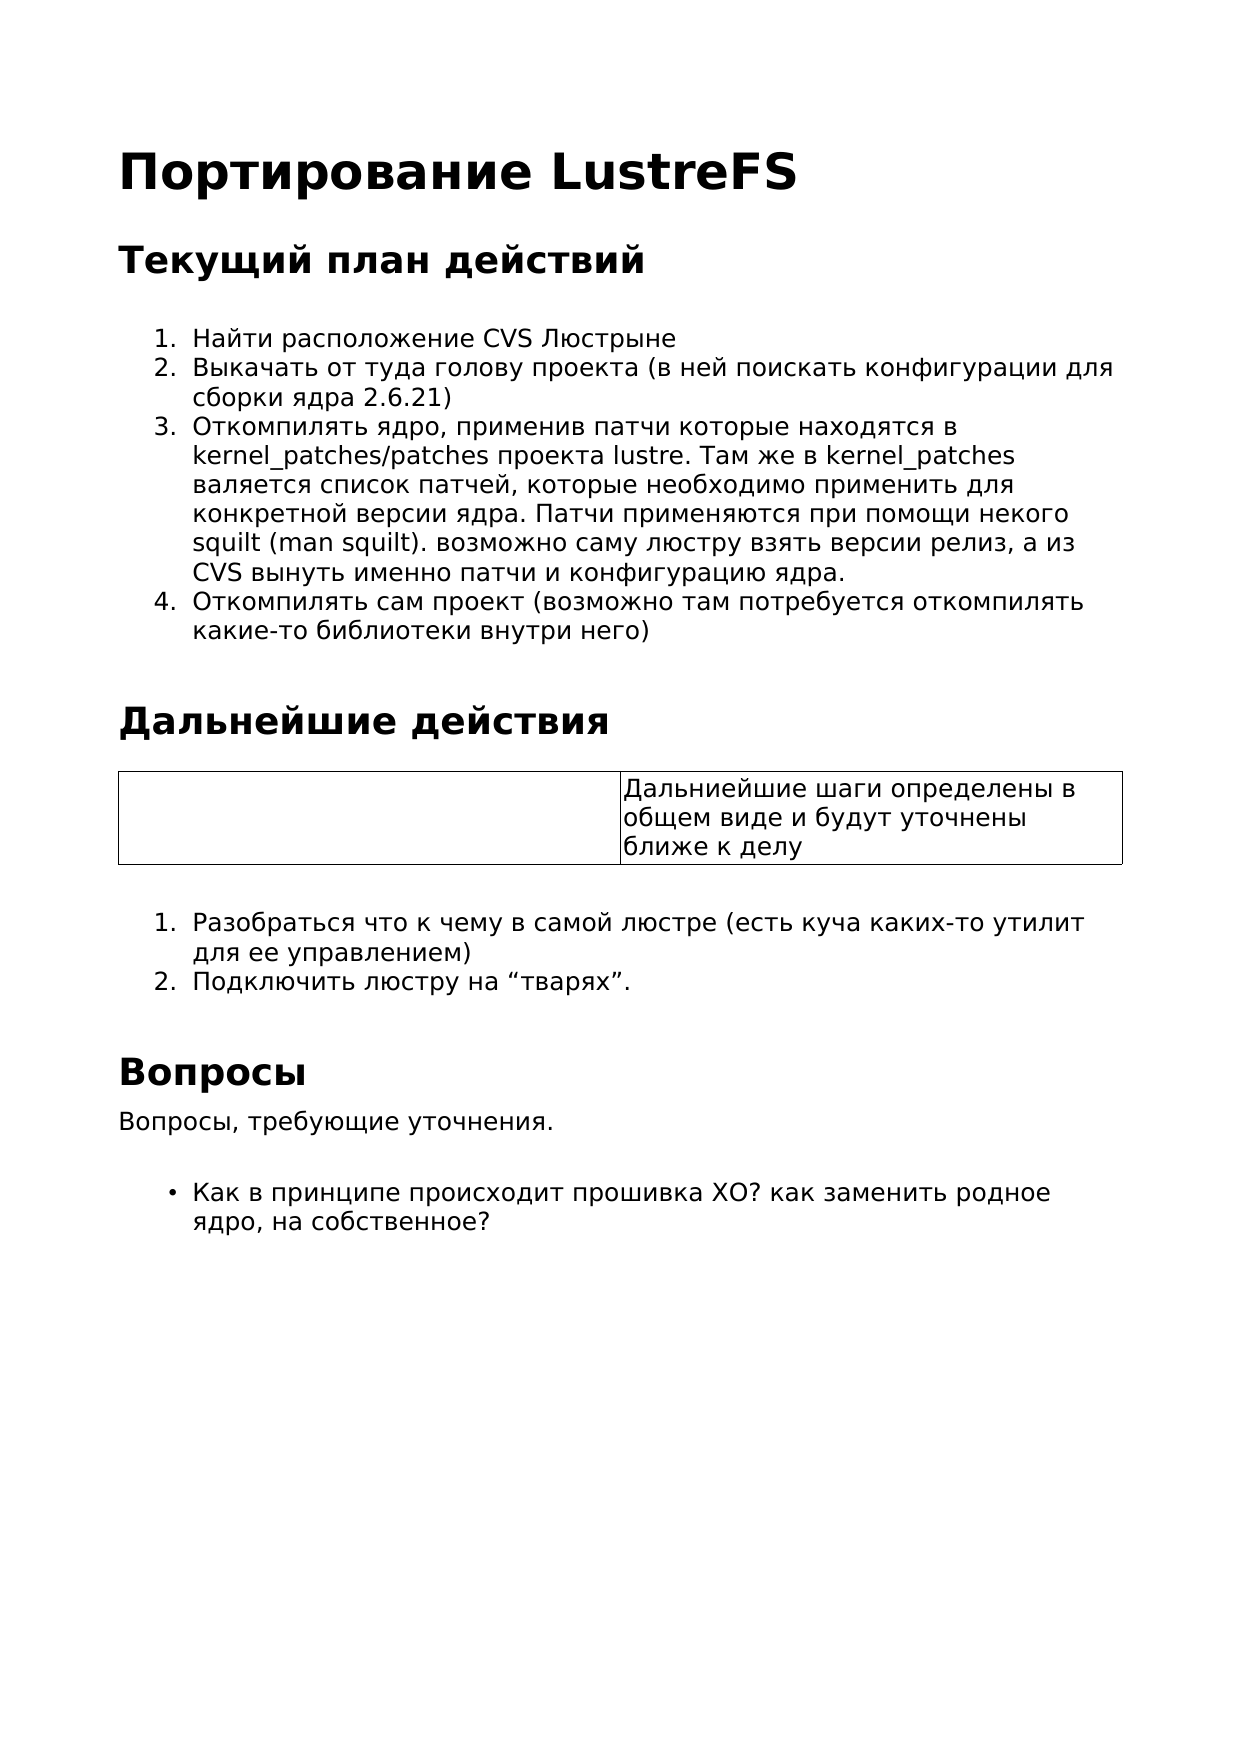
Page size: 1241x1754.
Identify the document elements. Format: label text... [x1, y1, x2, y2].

text Вопросы, требующие уточнения. [118, 1107, 1122, 1136]
table_header Дальниейшие шаги определены в общем виде и будут уточнены ближе к делу [621, 772, 1122, 864]
list Откомпилять сам проект (возможно там потребуется откомпилять какие-то библиотеки внутри него) [177, 587, 1122, 645]
subtitle Портирование LustreFS [118, 143, 1122, 201]
list Подключить люстру на “тварях”. [177, 967, 1122, 996]
subtitle Вопросы [118, 1051, 1122, 1094]
list Найти расположение CVS Люстрыне [177, 324, 1122, 354]
list Выкачать от туда голову проекта (в ней поискать конфигурации для сборки ядра 2.6.21) [177, 354, 1122, 412]
table_header [119, 772, 620, 864]
list Разобраться что к чему в самой люстре (есть куча каких-то утилит для ее управлением) [177, 908, 1122, 967]
list Откомпилять ядро, применив патчи которые находятся в kernel_patches/patches проекта lustre. Там же в kernel_patches валяется список патчей, которые необходимо применить для конкретной версии ядра. Патчи применяются при помощи некого squilt (man squilt). возможно саму люстру взять версии релиз, а из CVS вынуть именно патчи и конфигурацию ядра. [177, 412, 1122, 587]
subtitle Текущий план действий [118, 239, 1122, 282]
subtitle Дальнейшие действия [118, 700, 1122, 743]
list Как в принципе происходит прошивка XO? как заменить родное ядро, на собственное? [177, 1178, 1122, 1236]
